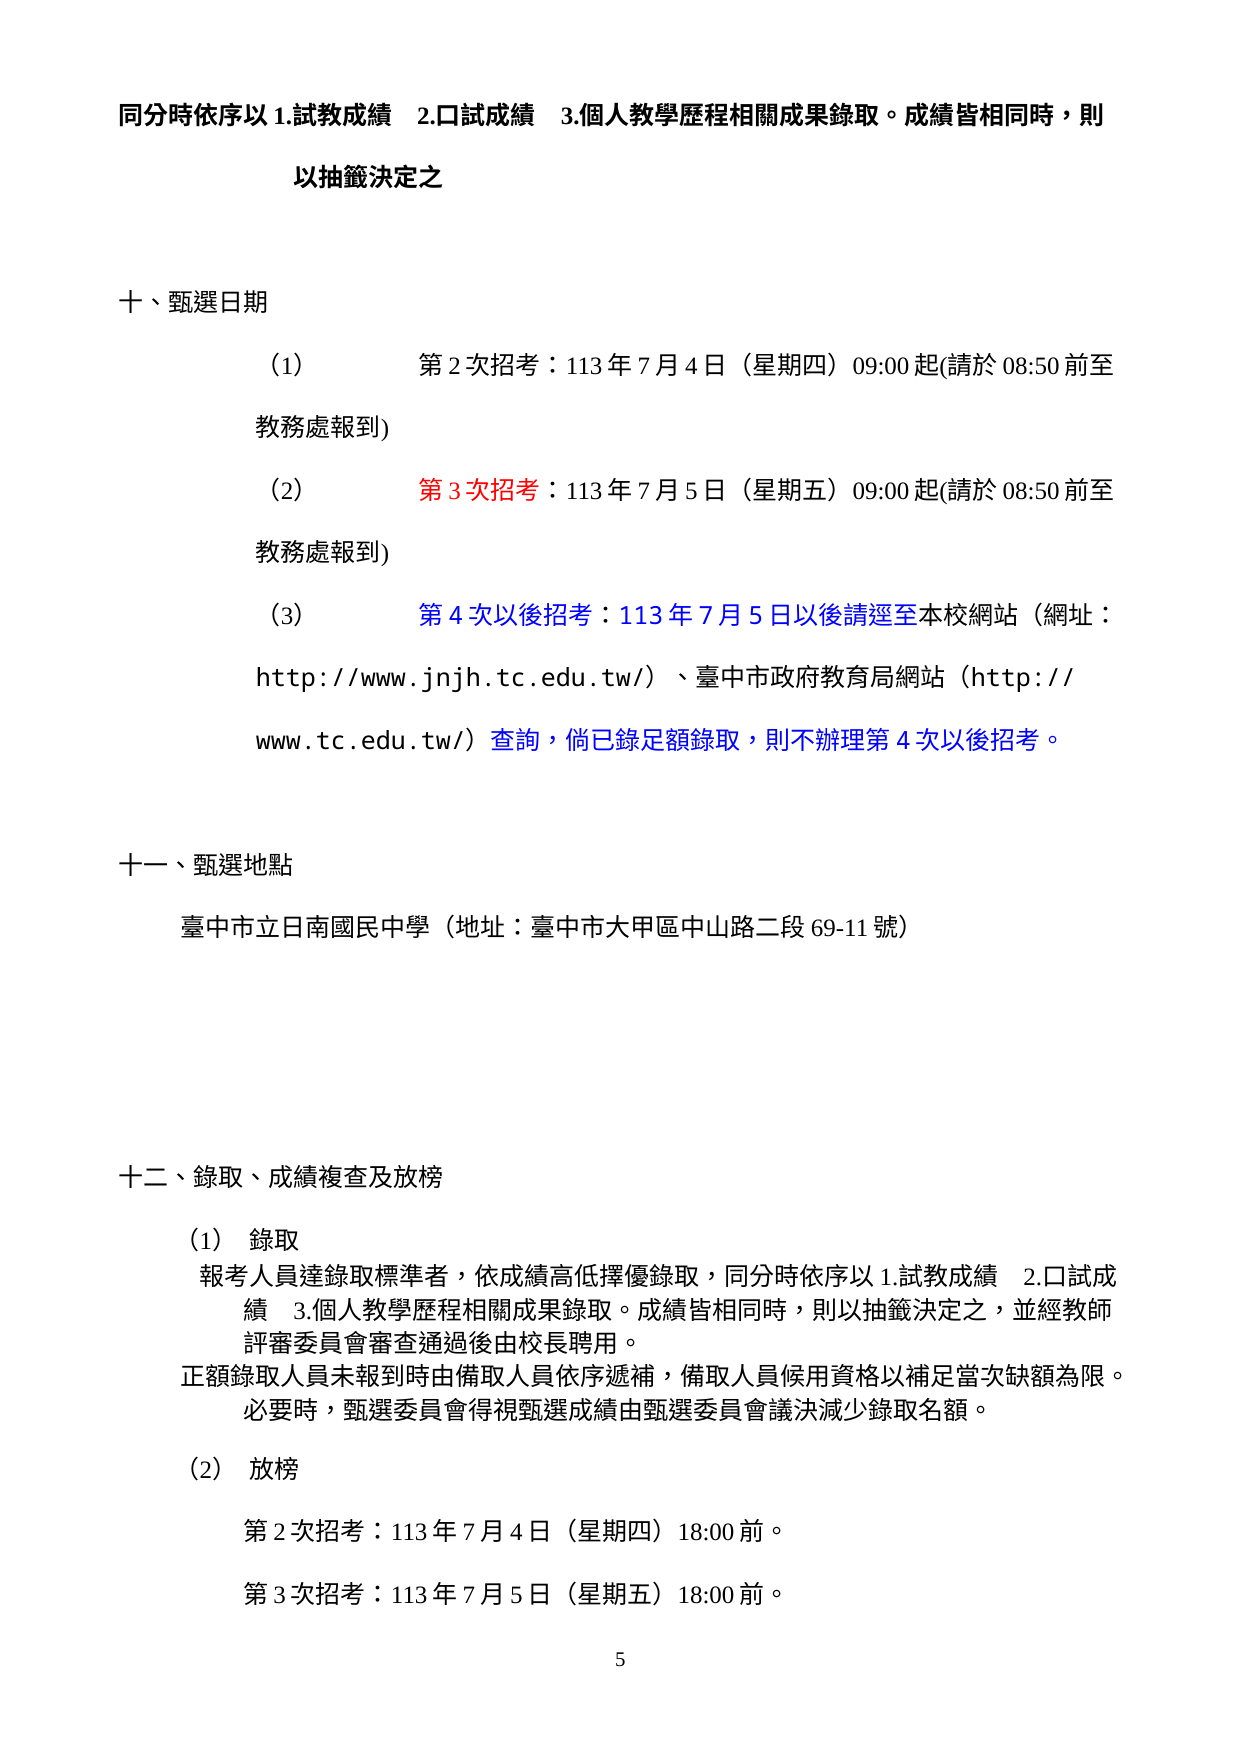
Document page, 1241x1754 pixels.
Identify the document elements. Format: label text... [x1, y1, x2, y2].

text 第3次招考：113年7月5日（星期五）18:00前。 [243, 1551, 1122, 1613]
list 第2次招考：113年7月4日（星期四）09:00起(請於08:50前至教務處報到) [256, 322, 1122, 447]
text 同分時依序以1.試教成績 2.口試成績 3.個人教學歷程相關成果錄取。成績皆相同時，則以抽籤決定之 [118, 72, 1122, 197]
text 臺中市立日南國民中學（地址：臺中市大甲區中山路二段69-11號） [181, 884, 1122, 947]
text 十、甄選日期 [118, 259, 1122, 322]
text 第2次招考：113年7月4日（星期四）18:00前。 [243, 1488, 1122, 1551]
list 第4次以後招考：113年7月5日以後請逕至本校網站（網址：http://www.jnjh.tc.edu.tw/）、臺中市政府教育局網站（http://www.tc.edu.tw/）查詢，倘已錄足額錄取，則不辦理第4次以後招考。 [256, 572, 1122, 759]
text 正額錄取人員未報到時由備取人員依序遞補，備取人員候用資格以補足當次缺額為限。必要時，甄選委員會得視甄選成績由甄選委員會議決減少錄取名額。 [118, 1359, 1122, 1426]
text 十一、甄選地點 [118, 822, 1122, 884]
list 錄取 [174, 1197, 1122, 1259]
text 十二、錄取、成績複查及放榜 [118, 1134, 1122, 1197]
list 第3次招考：113年7月5日（星期五）09:00起(請於08:50前至教務處報到) [256, 447, 1122, 572]
list 放榜 [174, 1426, 1122, 1488]
text 報考人員達錄取標準者，依成績高低擇優錄取，同分時依序以1.試教成績 2.口試成績 3.個人教學歷程相關成果錄取。成績皆相同時，則以抽籤決定之，並經教師評審委員會審查通過後由校長聘用。 [156, 1259, 1122, 1359]
